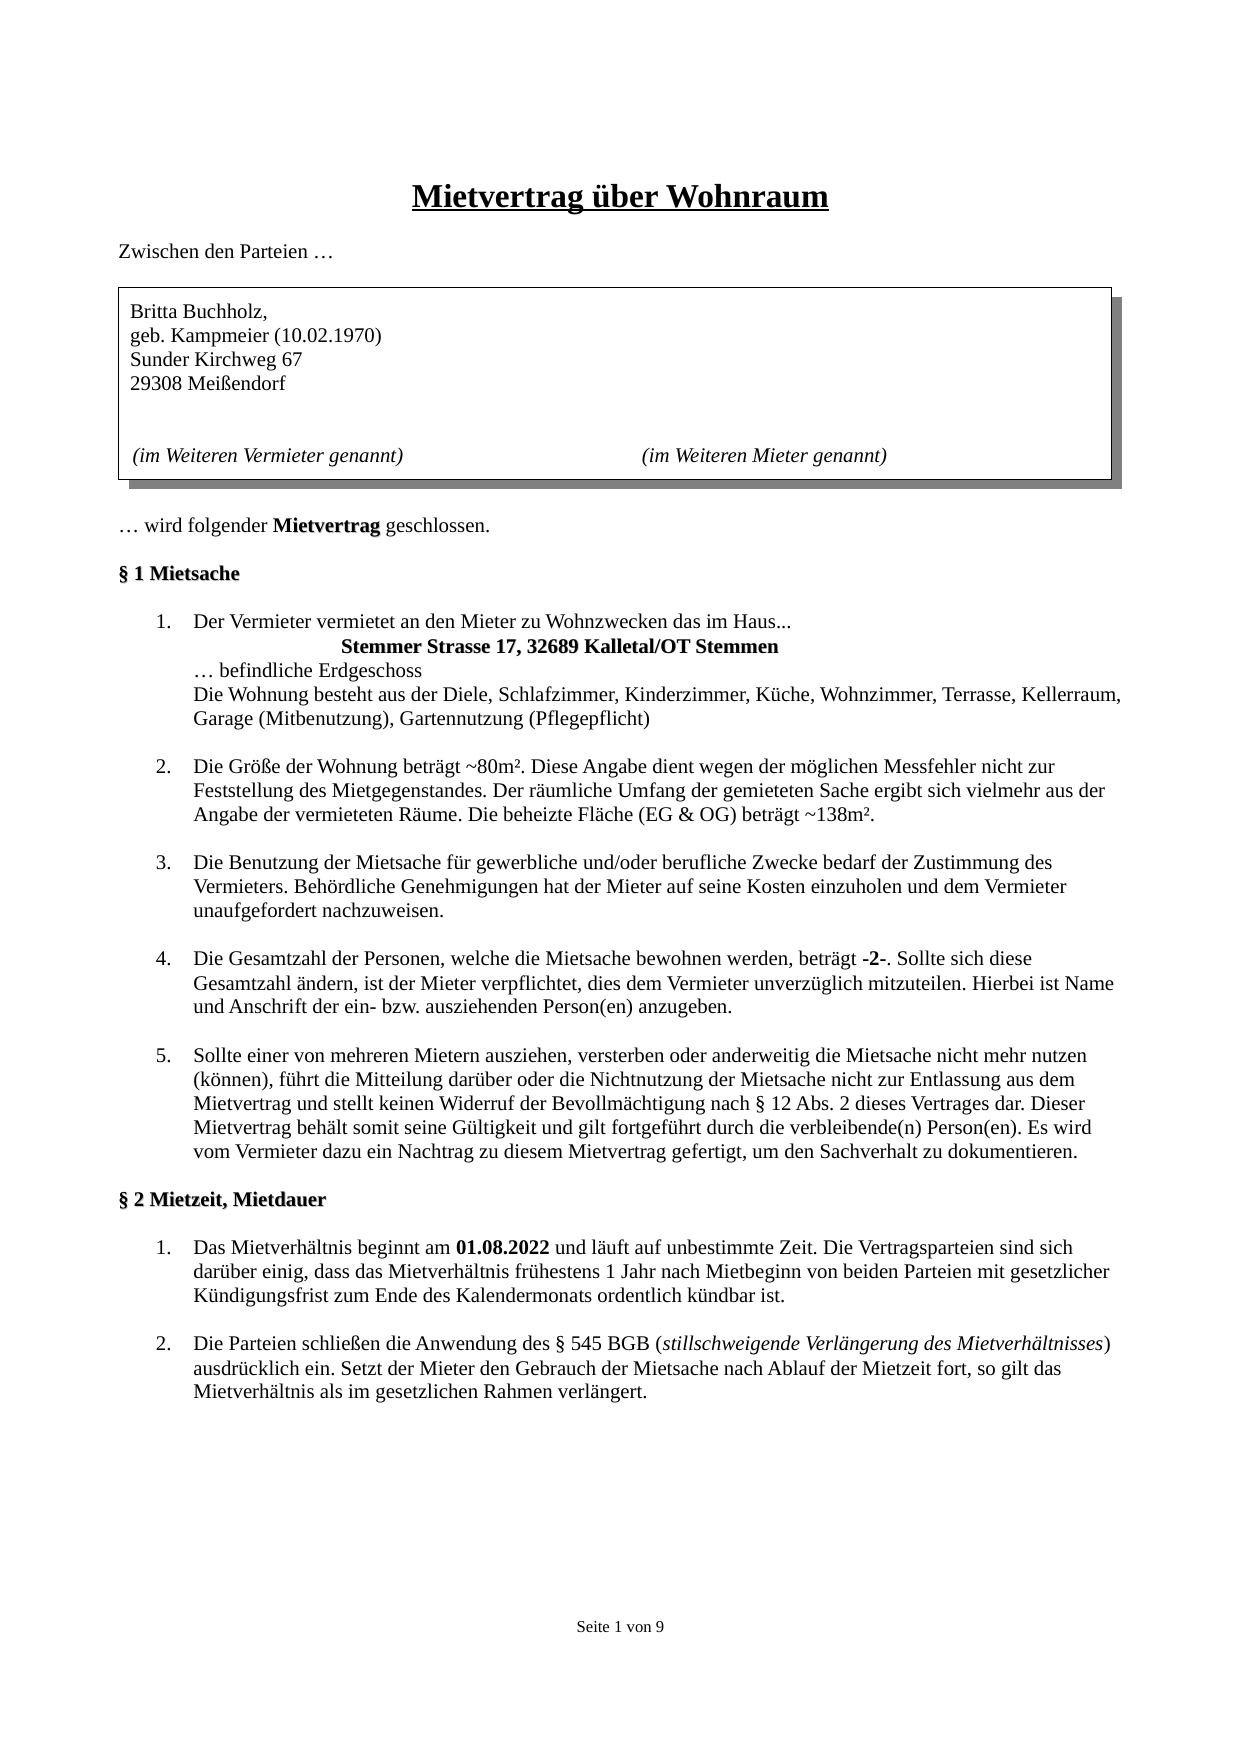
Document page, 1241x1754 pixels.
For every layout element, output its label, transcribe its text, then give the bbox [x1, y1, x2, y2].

table_header [419, 288, 1111, 431]
text … wird folgender Mietvertrag geschlossen. [118, 513, 1122, 537]
text § 2 Mietzeit, Mietdauer [118, 1163, 1122, 1211]
table_cell (im Weiteren Mieter genannt) [419, 431, 1111, 478]
list Der Vermieter vermietet an den Mieter zu Wohnzwecken das im Haus... Stemmer Strasse 17, 32689 Kalletal/OT Stemmen … befindliche Erdgeschoss Die Wohnung besteht aus der Diele, Schlafzimmer, Kinderzimmer, Küche, Wohnzimmer, Terrasse, Kellerraum, Garage (Mitbenutzung), Gartennutzung (Pflegepflicht) [156, 609, 1122, 754]
text Mietvertrag über Wohnraum [118, 176, 1122, 215]
list Die Gesamtzahl der Personen, welche die Mietsache bewohnen werden, beträgt -2-. Sollte sich diese Gesamtzahl ändern, ist der Mieter verpflichtet, dies dem Vermieter unverzüglich mitzuteilen. Hierbei ist Name und Anschrift der ein- bzw. ausziehenden Person(en) anzugeben. [156, 946, 1122, 1043]
text Zwischen den Parteien … [118, 239, 1122, 263]
list Sollte einer von mehreren Mietern ausziehen, versterben oder anderweitig die Mietsache nicht mehr nutzen (können), führt die Mitteilung darüber oder die Nichtnutzung der Mietsache nicht zur Entlassung aus dem Mietvertrag und stellt keinen Widerruf der Bevollmächtigung nach § 12 Abs. 2 dieses Vertrages dar. Dieser Mietvertrag behält somit seine Gültigkeit und gilt fortgeführt durch die verbleibende(n) Person(en). Es wird vom Vermieter dazu ein Nachtrag zu diesem Mietvertrag gefertigt, um den Sachverhalt zu dokumentieren. [156, 1043, 1122, 1163]
text § 1 Mietsache [118, 561, 1122, 585]
list Die Parteien schließen die Anwendung des § 545 BGB (stillschweigende Verlängerung des Mietverhältnisses) ausdrücklich ein. Setzt der Mieter den Gebrauch der Mietsache nach Ablauf der Mietzeit fort, so gilt das Mietverhältnis als im gesetzlichen Rahmen verlängert. [156, 1331, 1122, 1403]
list Die Benutzung der Mietsache für gewerbliche und/oder berufliche Zwecke bedarf der Zustimmung des Vermieters. Behördliche Genehmigungen hat der Mieter auf seine Kosten einzuholen und dem Vermieter unaufgefordert nachzuweisen. [156, 850, 1122, 922]
list Das Mietverhältnis beginnt am 01.08.2022 und läuft auf unbestimmte Zeit. Die Vertragsparteien sind sich darüber einig, dass das Mietverhältnis frühestens 1 Jahr nach Mietbeginn von beiden Parteien mit gesetzlicher Kündigungsfrist zum Ende des Kalendermonats ordentlich kündbar ist. [156, 1235, 1122, 1307]
table_cell (im Weiteren Vermieter genannt) [119, 431, 419, 478]
list Die Größe der Wohnung beträgt ~80m². Diese Angabe dient wegen der möglichen Messfehler nicht zur Feststellung des Mietgegenstandes. Der räumliche Umfang der gemieteten Sache ergibt sich vielmehr aus der Angabe der vermieteten Räume. Die beheizte Fläche (EG & OG) beträgt ~138m². [156, 754, 1122, 850]
table_header Britta Buchholz, geb. Kampmeier (10.02.1970) Sunder Kirchweg 67 29308 Meißendorf [119, 288, 419, 431]
